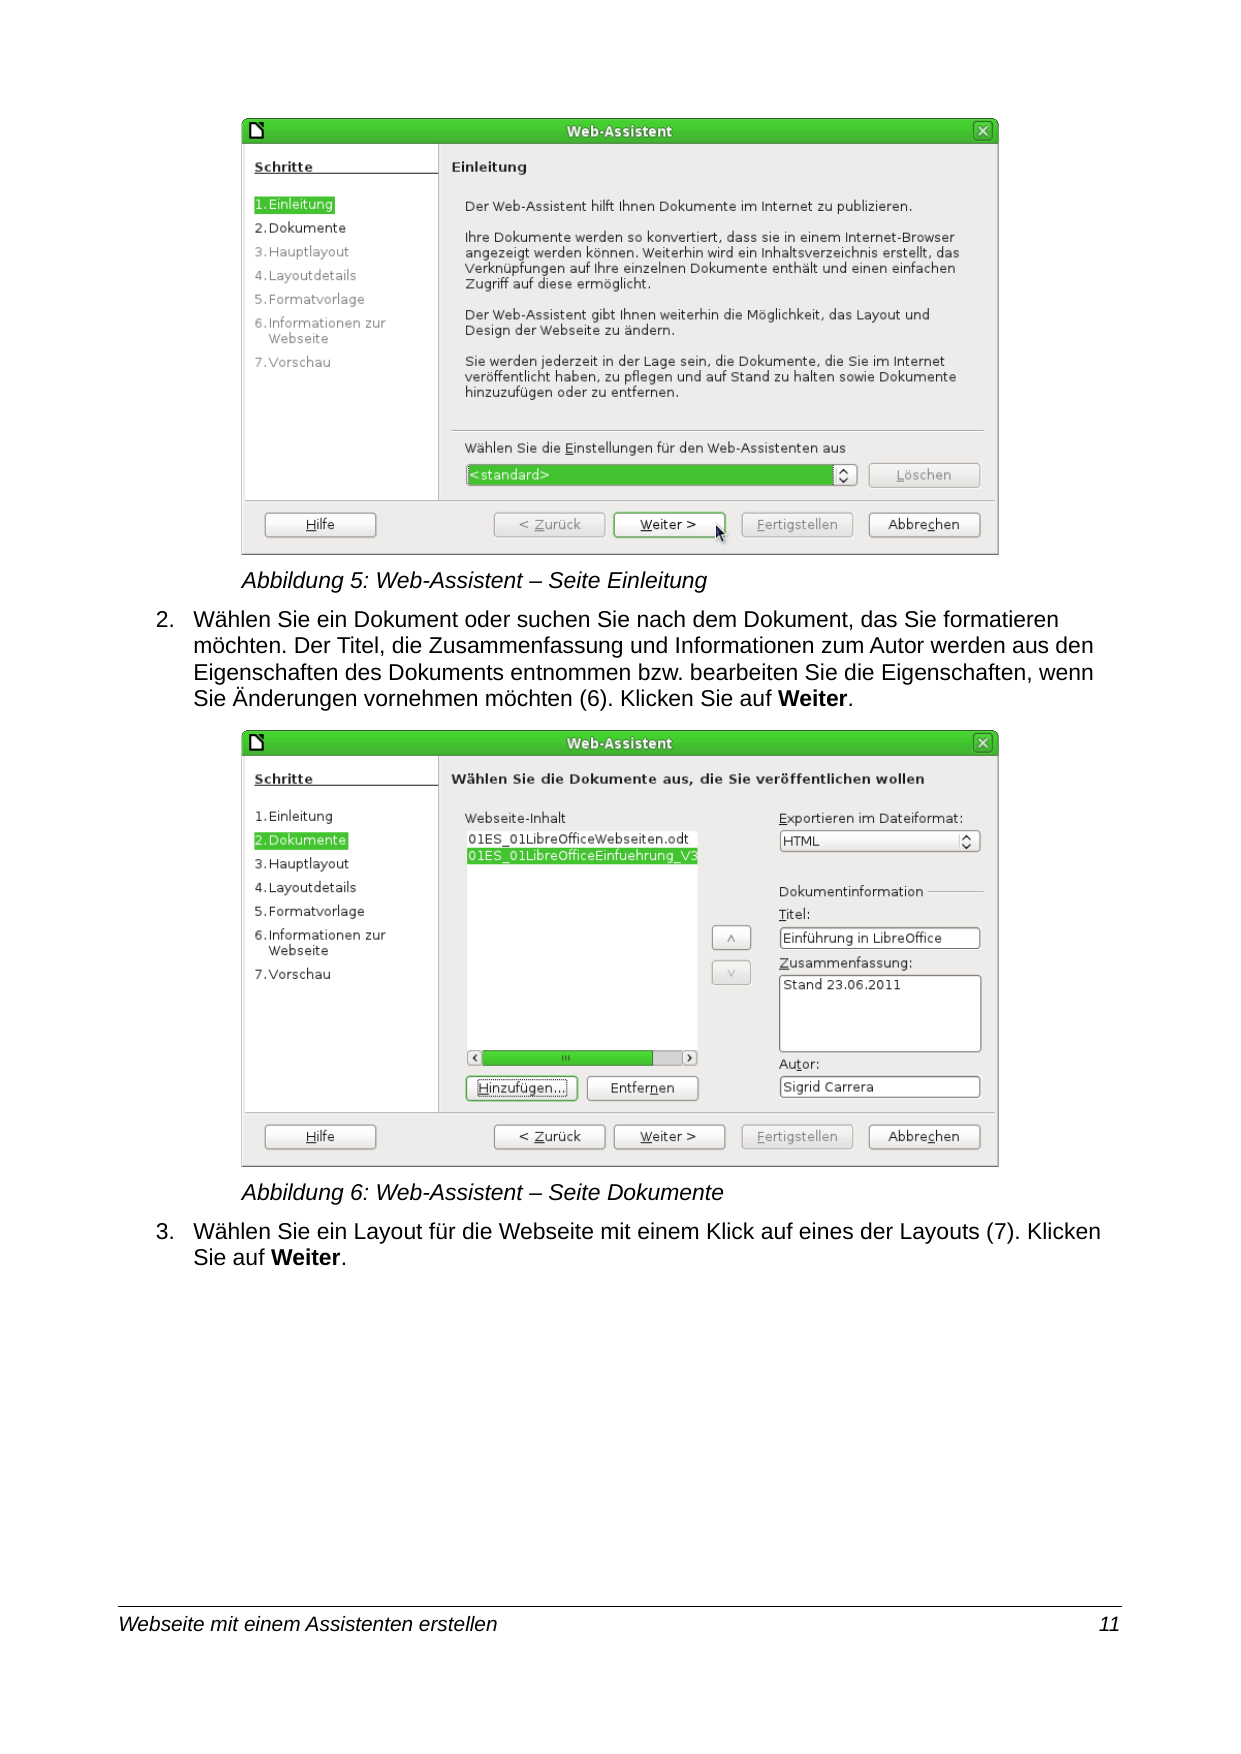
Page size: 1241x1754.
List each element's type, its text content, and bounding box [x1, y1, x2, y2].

list Wählen Sie ein Dokument oder suchen Sie nach dem Dokument, das Sie formatieren möchten. Der Titel, die Zusammenfassung und Informationen zum Autor werden aus den Eigenschaften des Dokuments entnommen bzw. bearbeiten Sie die Eigenschaften, wenn Sie Änderungen vornehmen möchten (Abbildung 6). Klicken Sie auf Weiter. [156, 606, 1122, 711]
text Abbildung 6: Web-Assistent – Seite Dokumente [242, 1179, 999, 1205]
list Wählen Sie ein Layout für die Webseite mit einem Klick auf eines der Layouts (Abbildung 7). Klicken Sie auf Weiter. [156, 1218, 1122, 1271]
picture [241, 730, 999, 1167]
text Abbildung 5: Web-Assistent – Seite Einleitung [242, 567, 999, 593]
picture [241, 118, 999, 555]
